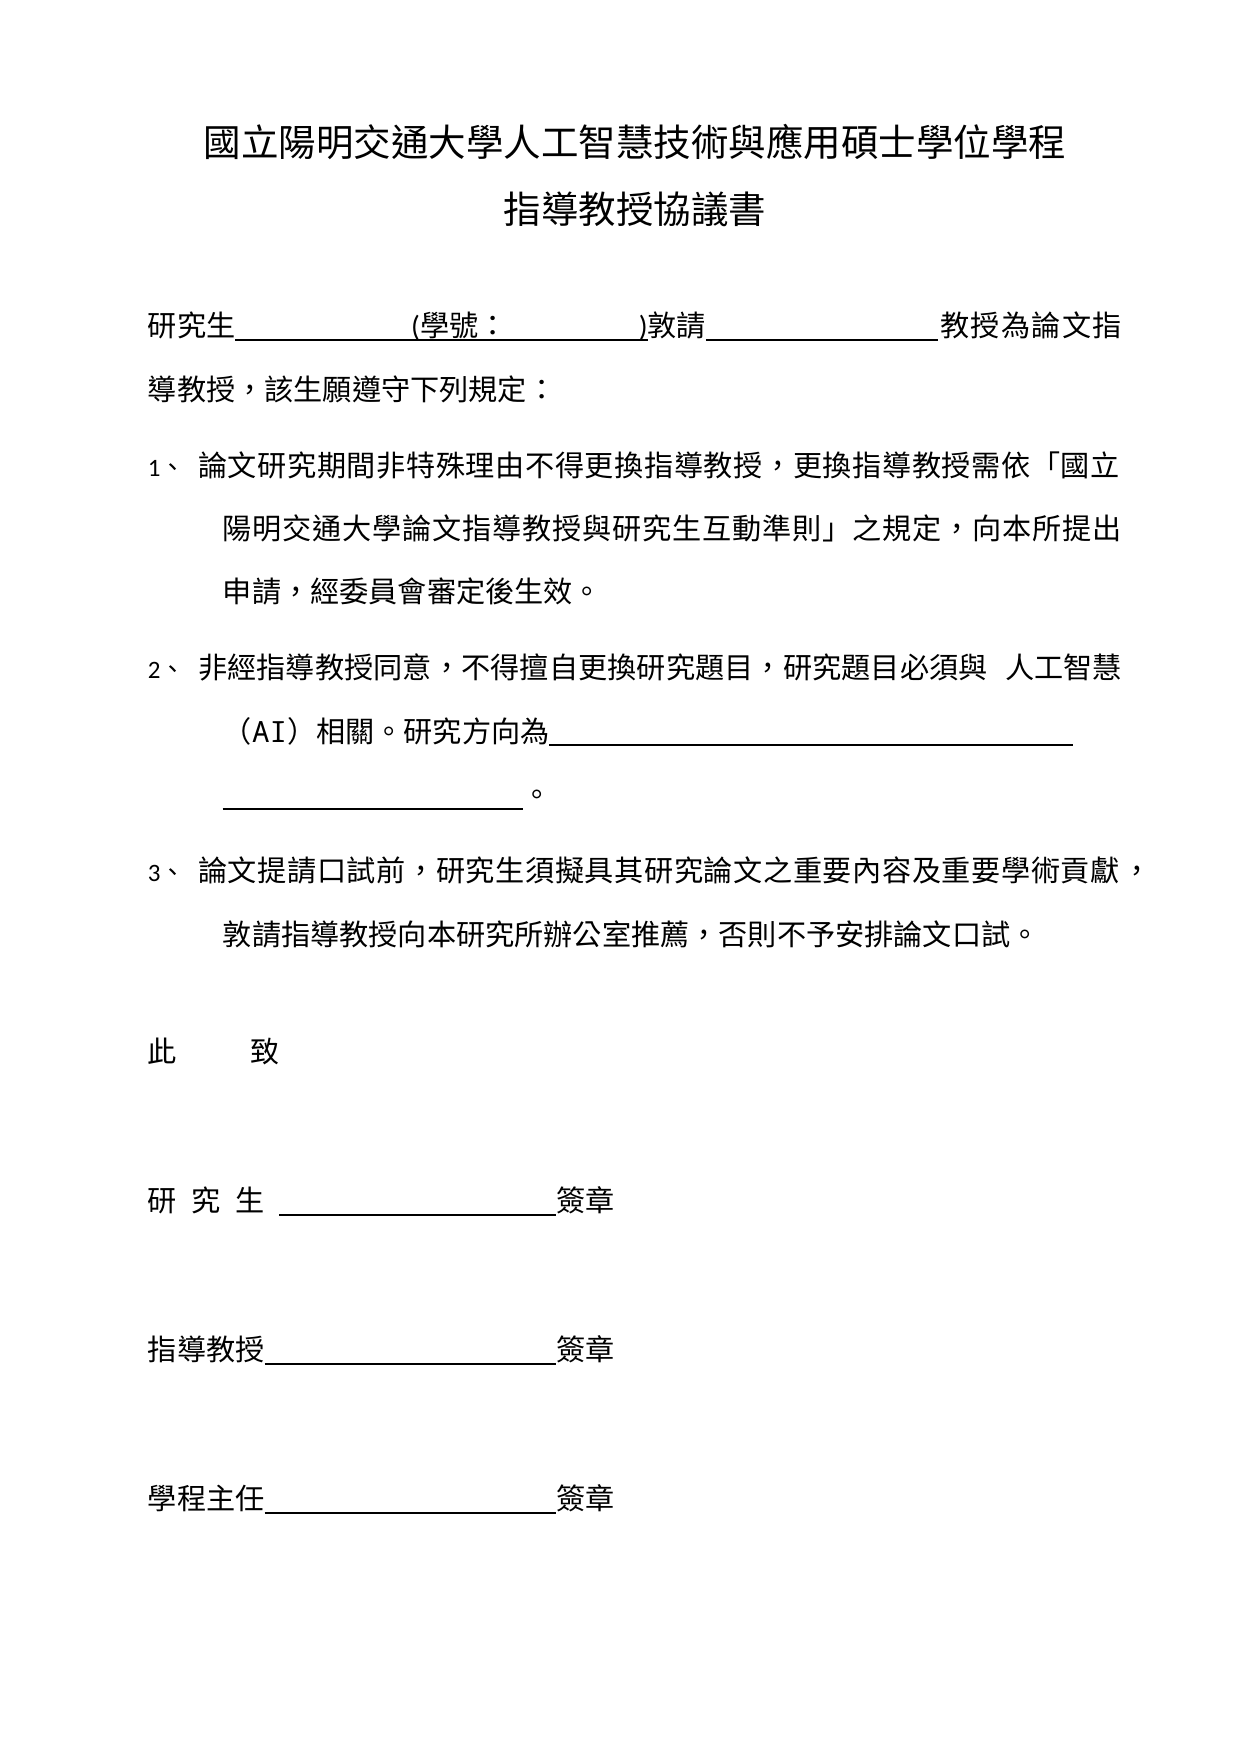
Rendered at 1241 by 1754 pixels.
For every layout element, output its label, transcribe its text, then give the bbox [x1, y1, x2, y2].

text 國立陽明交通大學人工智慧技術與應用碩士學位學程 [148, 113, 1122, 167]
text 學程主任 簽章 [148, 1476, 1122, 1518]
list 非經指導教授同意，不得擅自更換研究題目，研究題目必須與 人工智慧（AI）相關。研究方向為 。 [148, 645, 1122, 814]
list 論文提請口試前，研究生須擬具其研究論文之重要內容及重要學術貢獻，敦請指導教授向本研究所辦公室推薦，否則不予安排論文口試。 [148, 848, 1122, 953]
text 此 致 [148, 1028, 1122, 1070]
text 研 究 生 簽章 [148, 1177, 1122, 1219]
text 指導教授協議書 [148, 180, 1122, 234]
text 指導教授 簽章 [148, 1326, 1122, 1369]
list 論文研究期間非特殊理由不得更換指導教授，更換指導教授需依「國立陽明交通大學論文指導教授與研究生互動準則」之規定，向本所提出申請，經委員會審定後生效。 [148, 442, 1122, 611]
text 研究生 (學號： )敦請 教授為論文指導教授，該生願遵守下列規定： [148, 303, 1122, 408]
